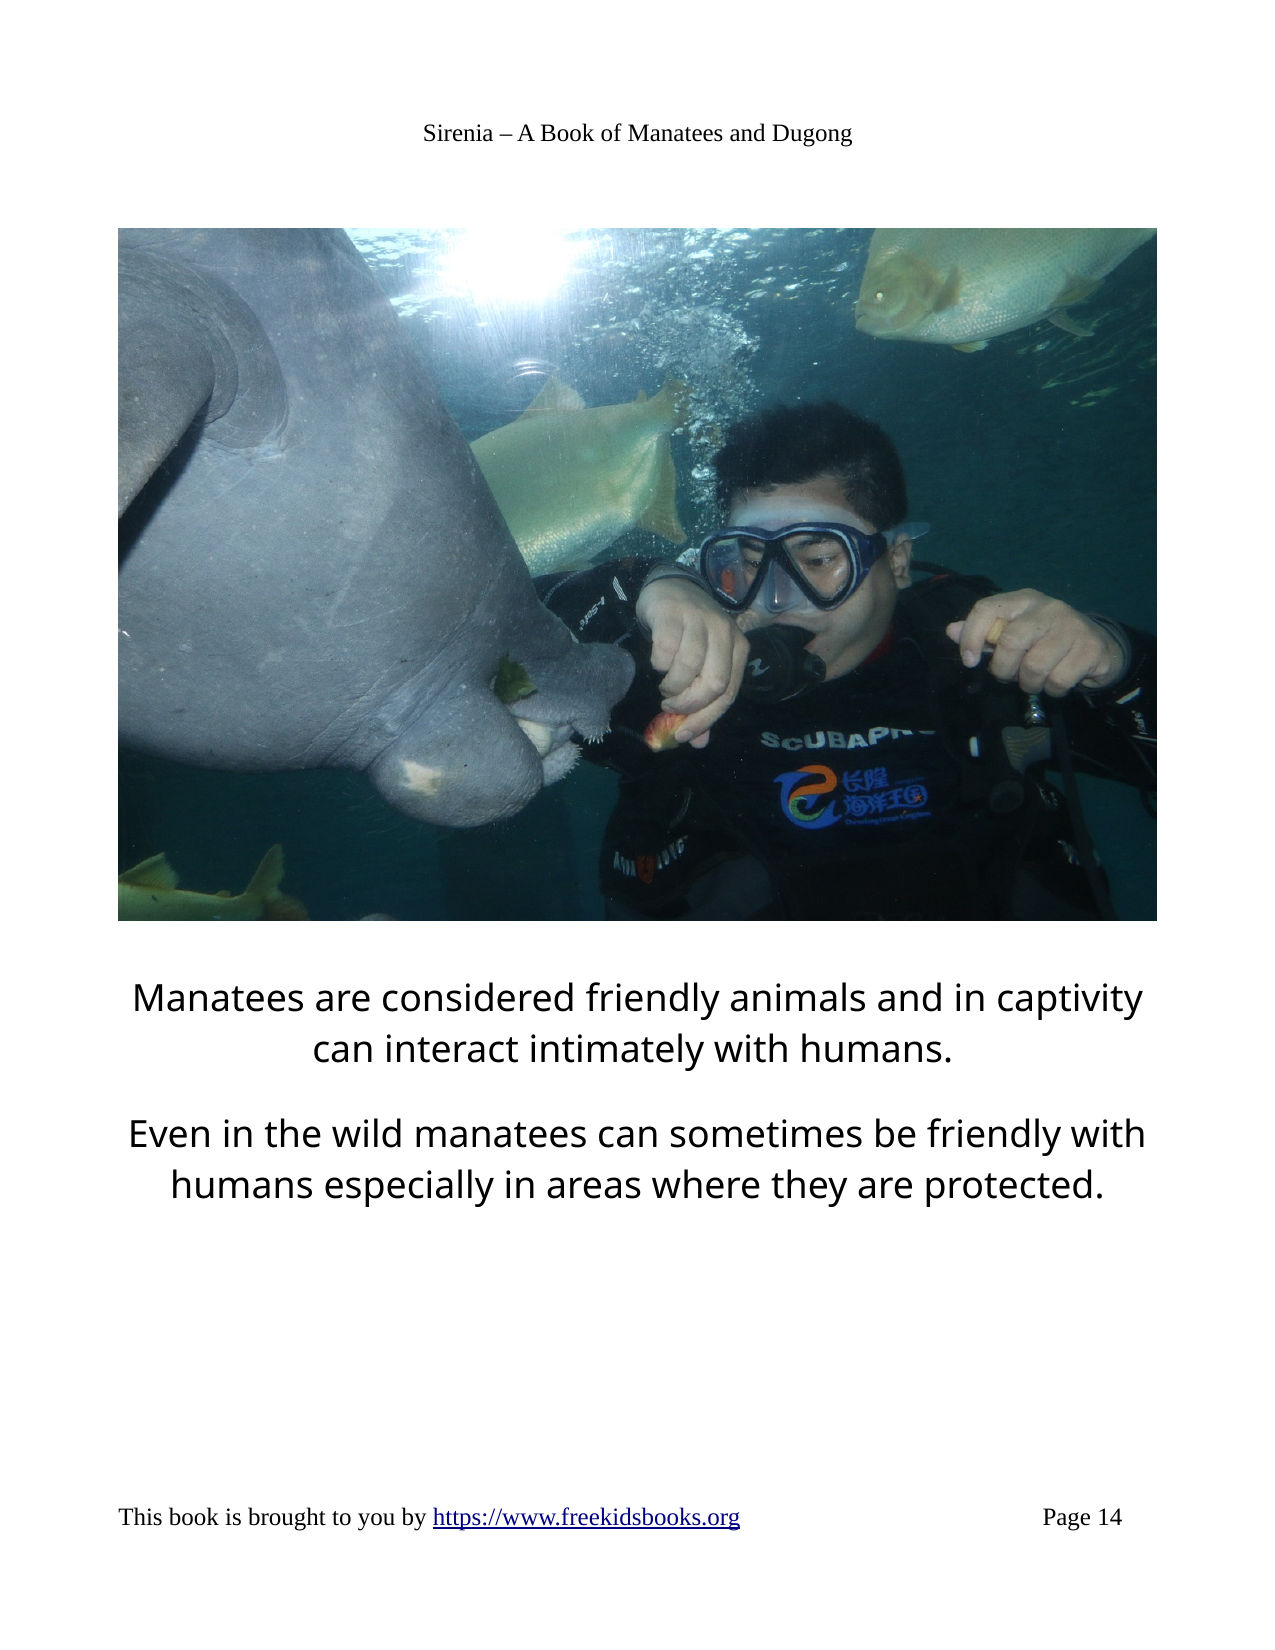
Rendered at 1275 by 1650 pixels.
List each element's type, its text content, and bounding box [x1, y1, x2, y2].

picture [118, 228, 1157, 921]
text Manatees are considered friendly animals and in captivity can interact intimately with humans. [118, 971, 1157, 1073]
text Even in the wild manatees can sometimes be friendly with humans especially in areas where they are protected. [118, 1107, 1157, 1209]
